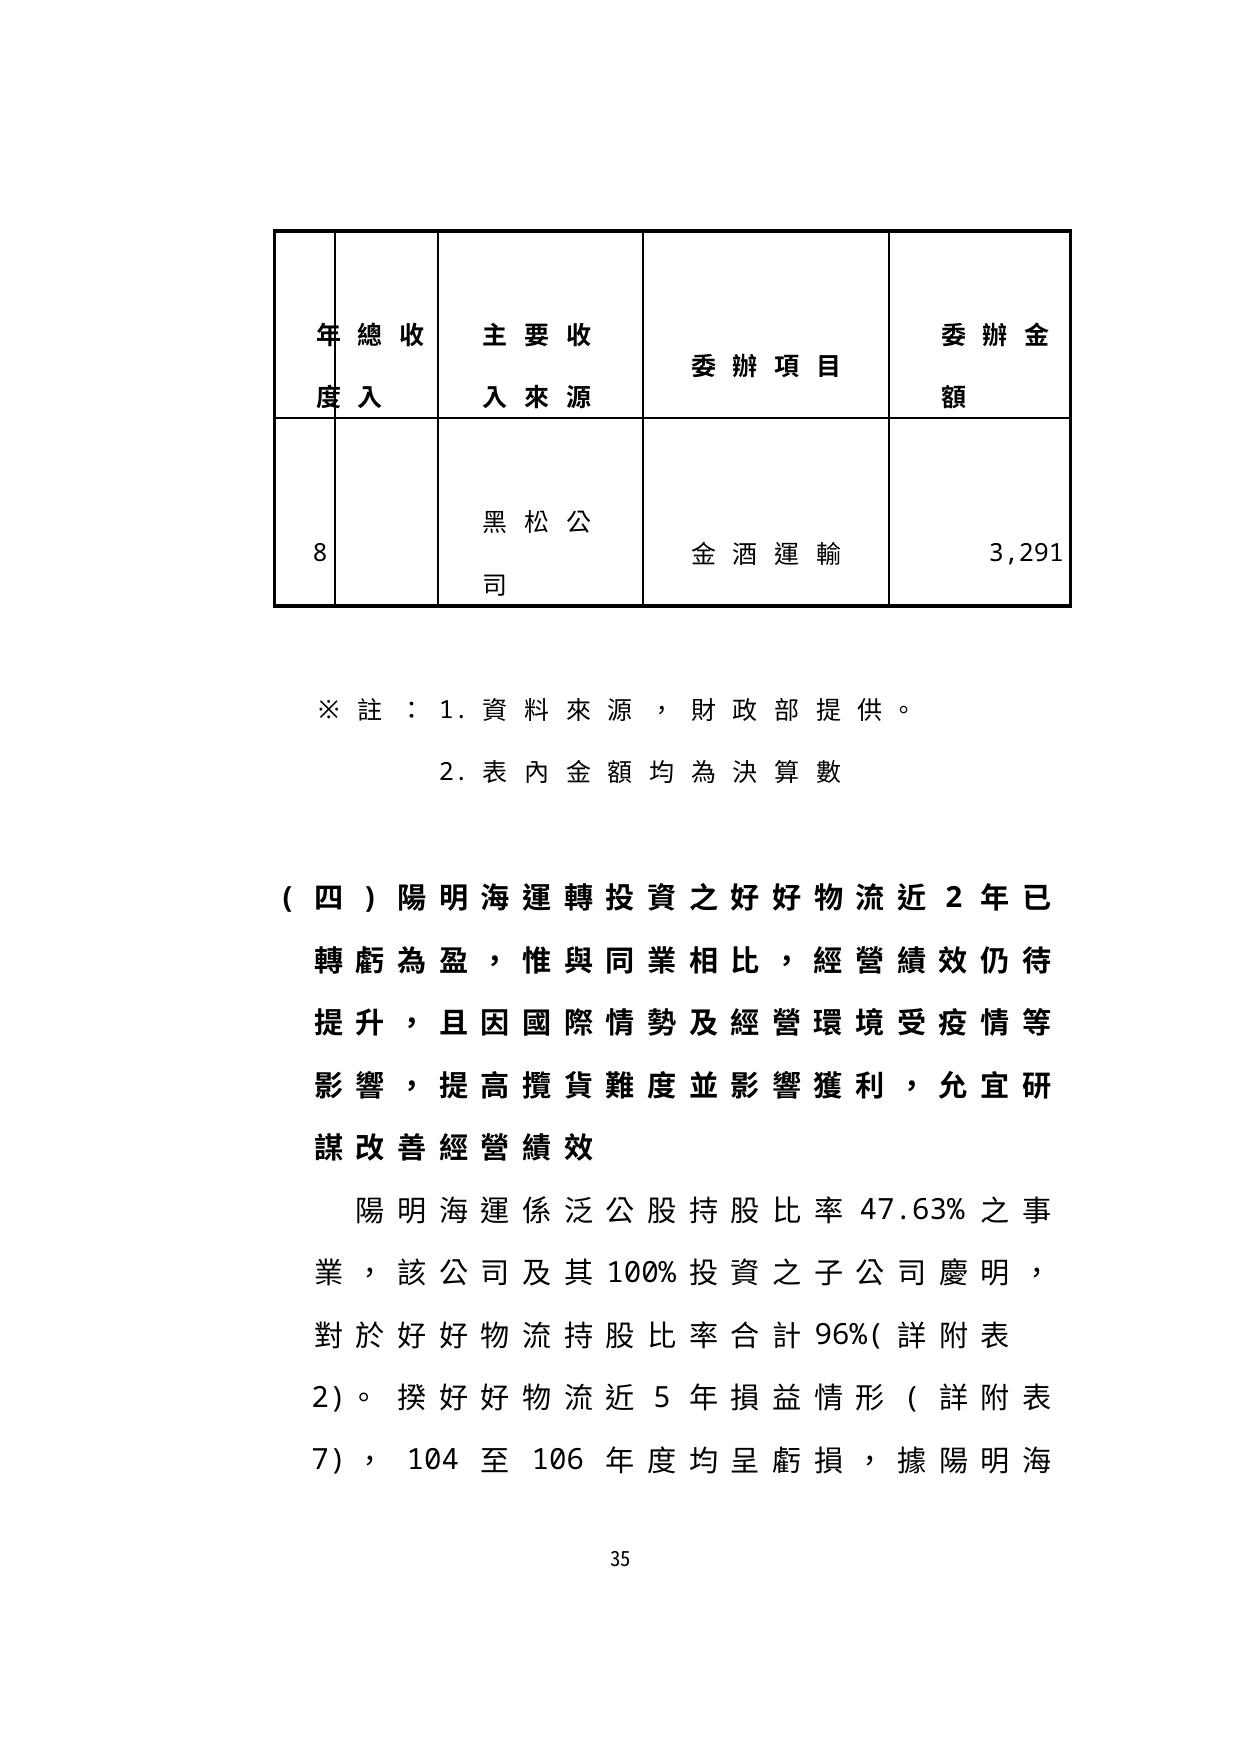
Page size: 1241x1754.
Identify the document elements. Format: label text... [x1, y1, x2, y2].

table_cell 黑松公司 [439, 419, 642, 604]
table_cell 金酒運輸 [644, 419, 888, 604]
text 陽明海運係泛公股持股比率47.63%之事業，該公司及其100%投資之子公司慶明，對於好好物流持股比率合計96%(詳附表2)。揆好好物流近5年損益情形(詳附表7)，104至106年度均呈虧損，據陽明海 [271, 1167, 1058, 1479]
table_header 總收入 [336, 233, 437, 417]
table_cell 8 [276, 419, 334, 604]
text 2.表內金額均為決算數 [271, 729, 1058, 792]
table_cell 3,291 [890, 419, 1069, 604]
table_header 委辦項目 [644, 233, 888, 417]
table_header 主要收入來源 [439, 233, 642, 417]
table_header 年度 [276, 233, 334, 417]
table_header 委辦金額 [890, 233, 1069, 417]
text (四)陽明海運轉投資之好好物流近2年已轉虧為盈，惟與同業相比，經營績效仍待提升，且因國際情勢及經營環境受疫情等影響，提高攬貨難度並影響獲利，允宜研謀改善經營績效 [242, 854, 1058, 1167]
table_cell [336, 419, 437, 604]
text ※註：1.資料來源，財政部提供。 [271, 667, 1058, 729]
